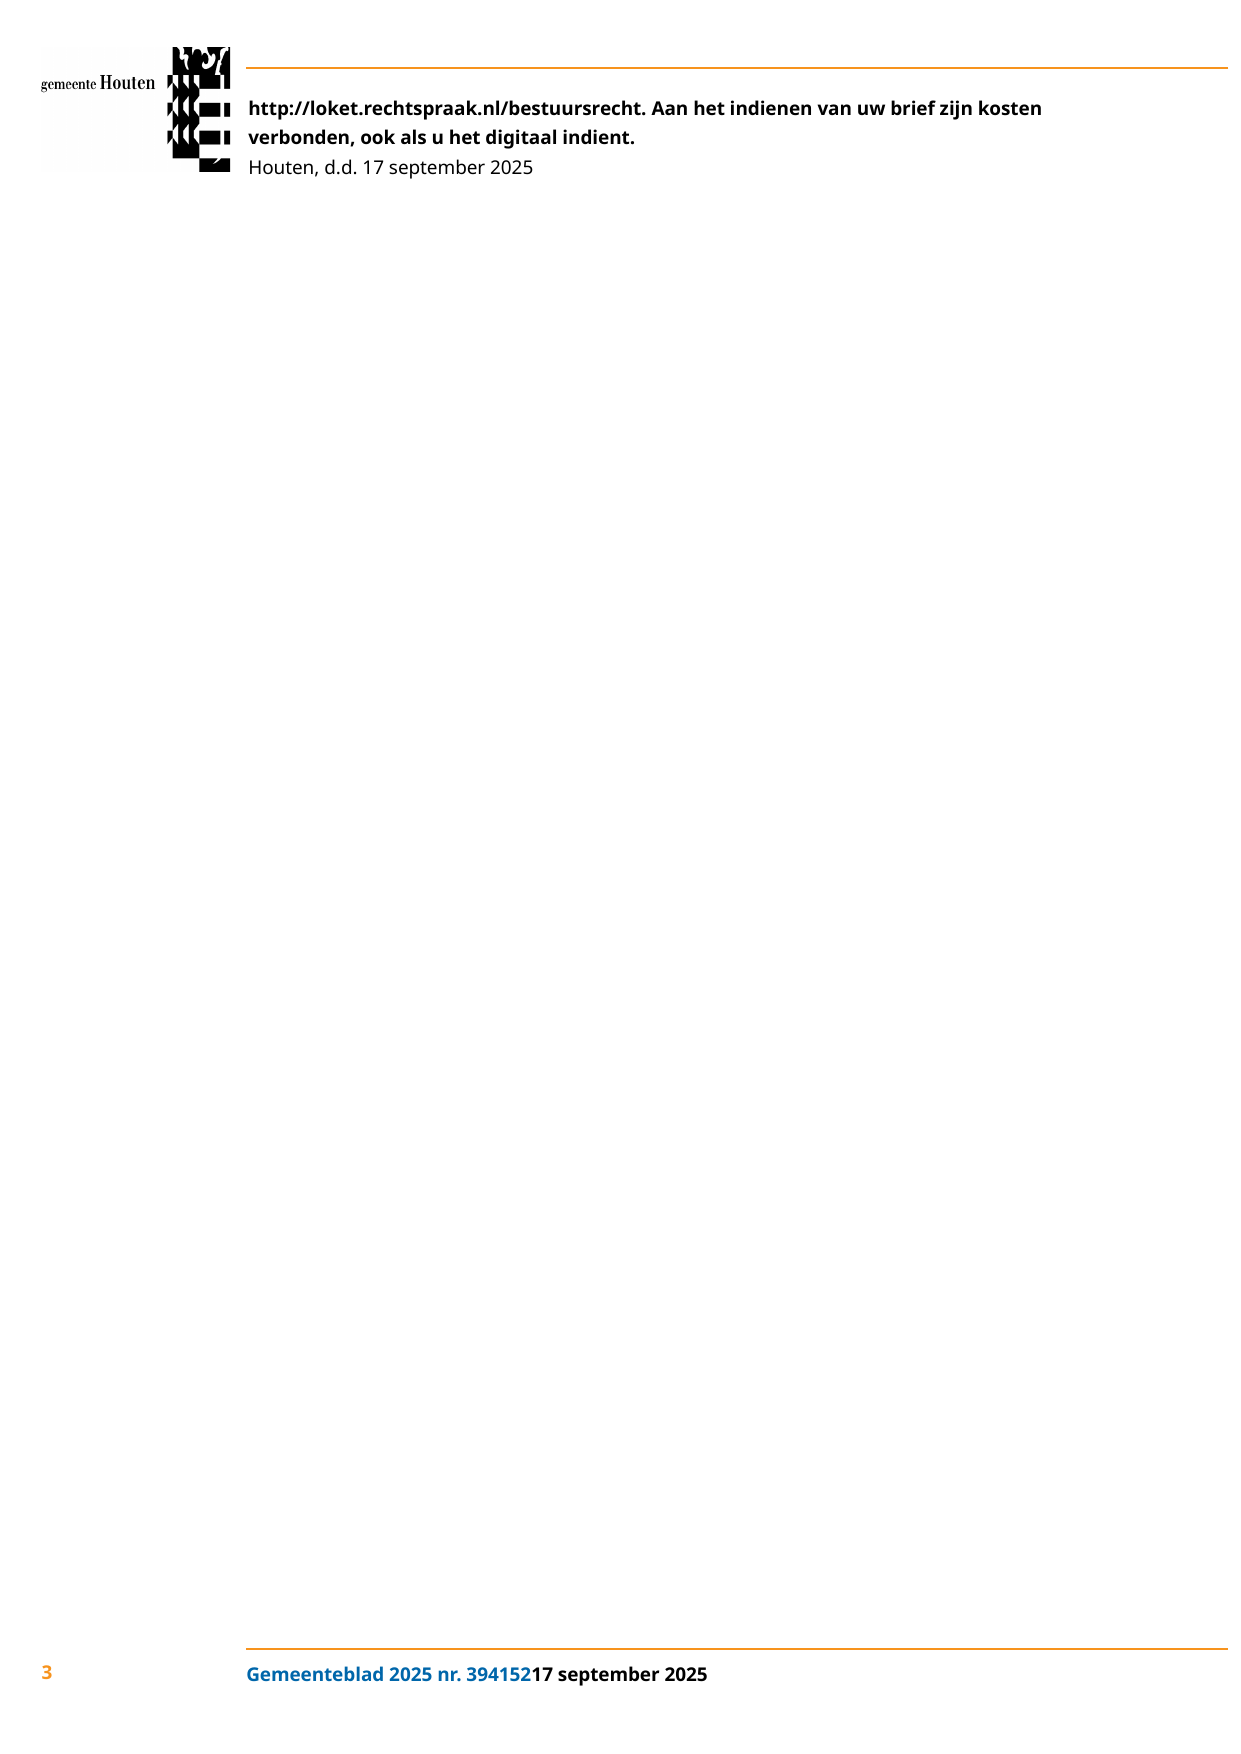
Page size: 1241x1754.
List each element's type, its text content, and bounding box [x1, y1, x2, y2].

text Houten, d.d. 17 september 2025 [248, 154, 1152, 180]
picture [41, 47, 231, 172]
text http://loket.rechtspraak.nl/bestuursrecht. Aan het indienen van uw brief zijn kosten verbonden, ook als u het digitaal indient. [248, 95, 1152, 150]
